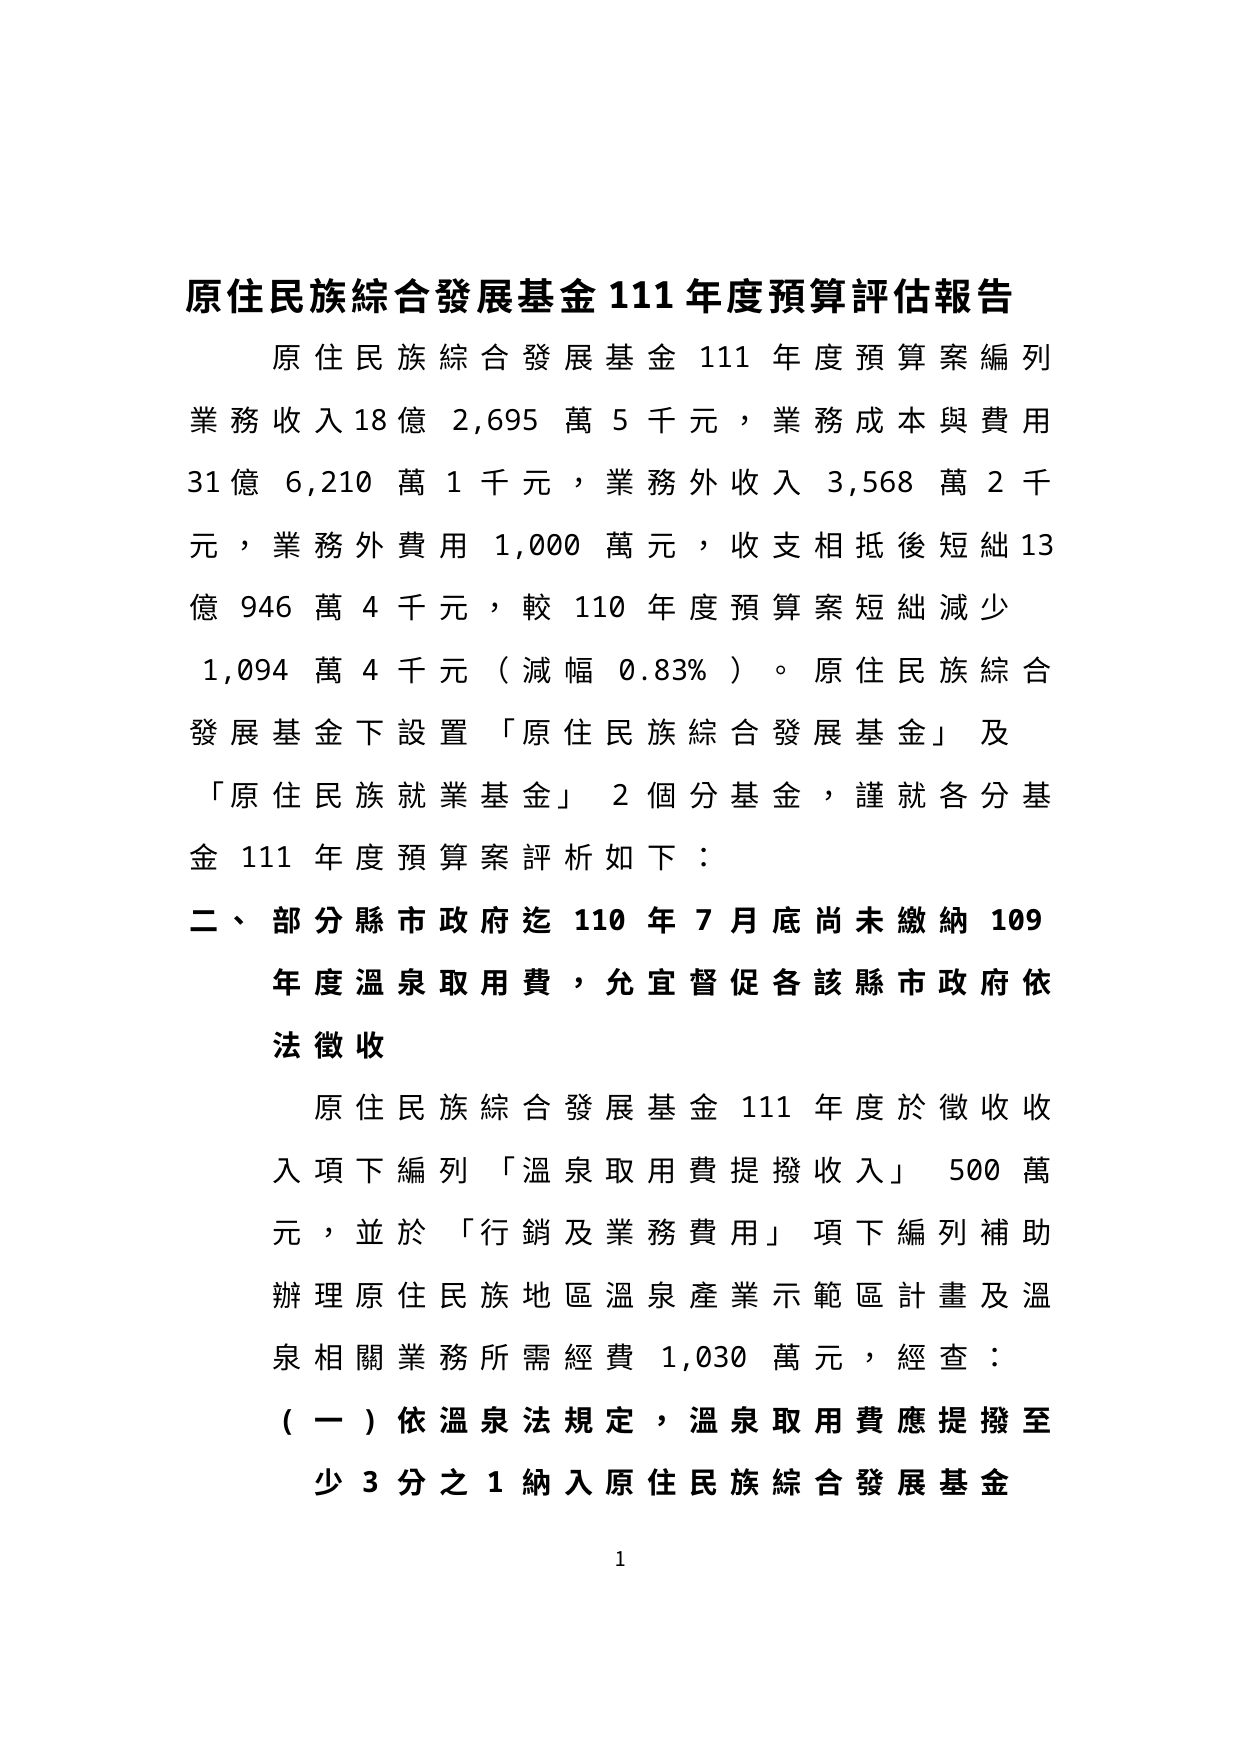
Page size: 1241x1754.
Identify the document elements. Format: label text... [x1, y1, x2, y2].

text (一)依溫泉法規定，溫泉取用費應提撥至少3分之1納入原住民族綜合發展基金 [242, 1377, 1058, 1502]
text 二、部分縣市政府迄110年7月底尚未繳納109年度溫泉取用費，允宜督促各該縣市政府依法徵收 [183, 877, 1058, 1064]
text 原住民族綜合發展基金111年度預算案編列業務收入18億2,695萬5千元，業務成本與費用31億6,210萬1千元，業務外收入3,568萬2千元，業務外費用1,000萬元，收支相抵後短絀13億946萬4千元，較110年度預算案短絀減少1,094萬4千元（減幅0.83%）。原住民族綜合發展基金下設置「原住民族綜合發展基金」及「原住民族就業基金」2個分基金，謹就各分基金111年度預算案評析如下： [183, 314, 1058, 877]
text 原住民族綜合發展基金111年度預算評估報告 [183, 252, 1058, 314]
text 原住民族綜合發展基金111年度於徵收收入項下編列「溫泉取用費提撥收入」500萬元，並於「行銷及業務費用」項下編列補助辦理原住民族地區溫泉產業示範區計畫及溫泉相關業務所需經費1,030萬元，經查： [242, 1064, 1058, 1377]
